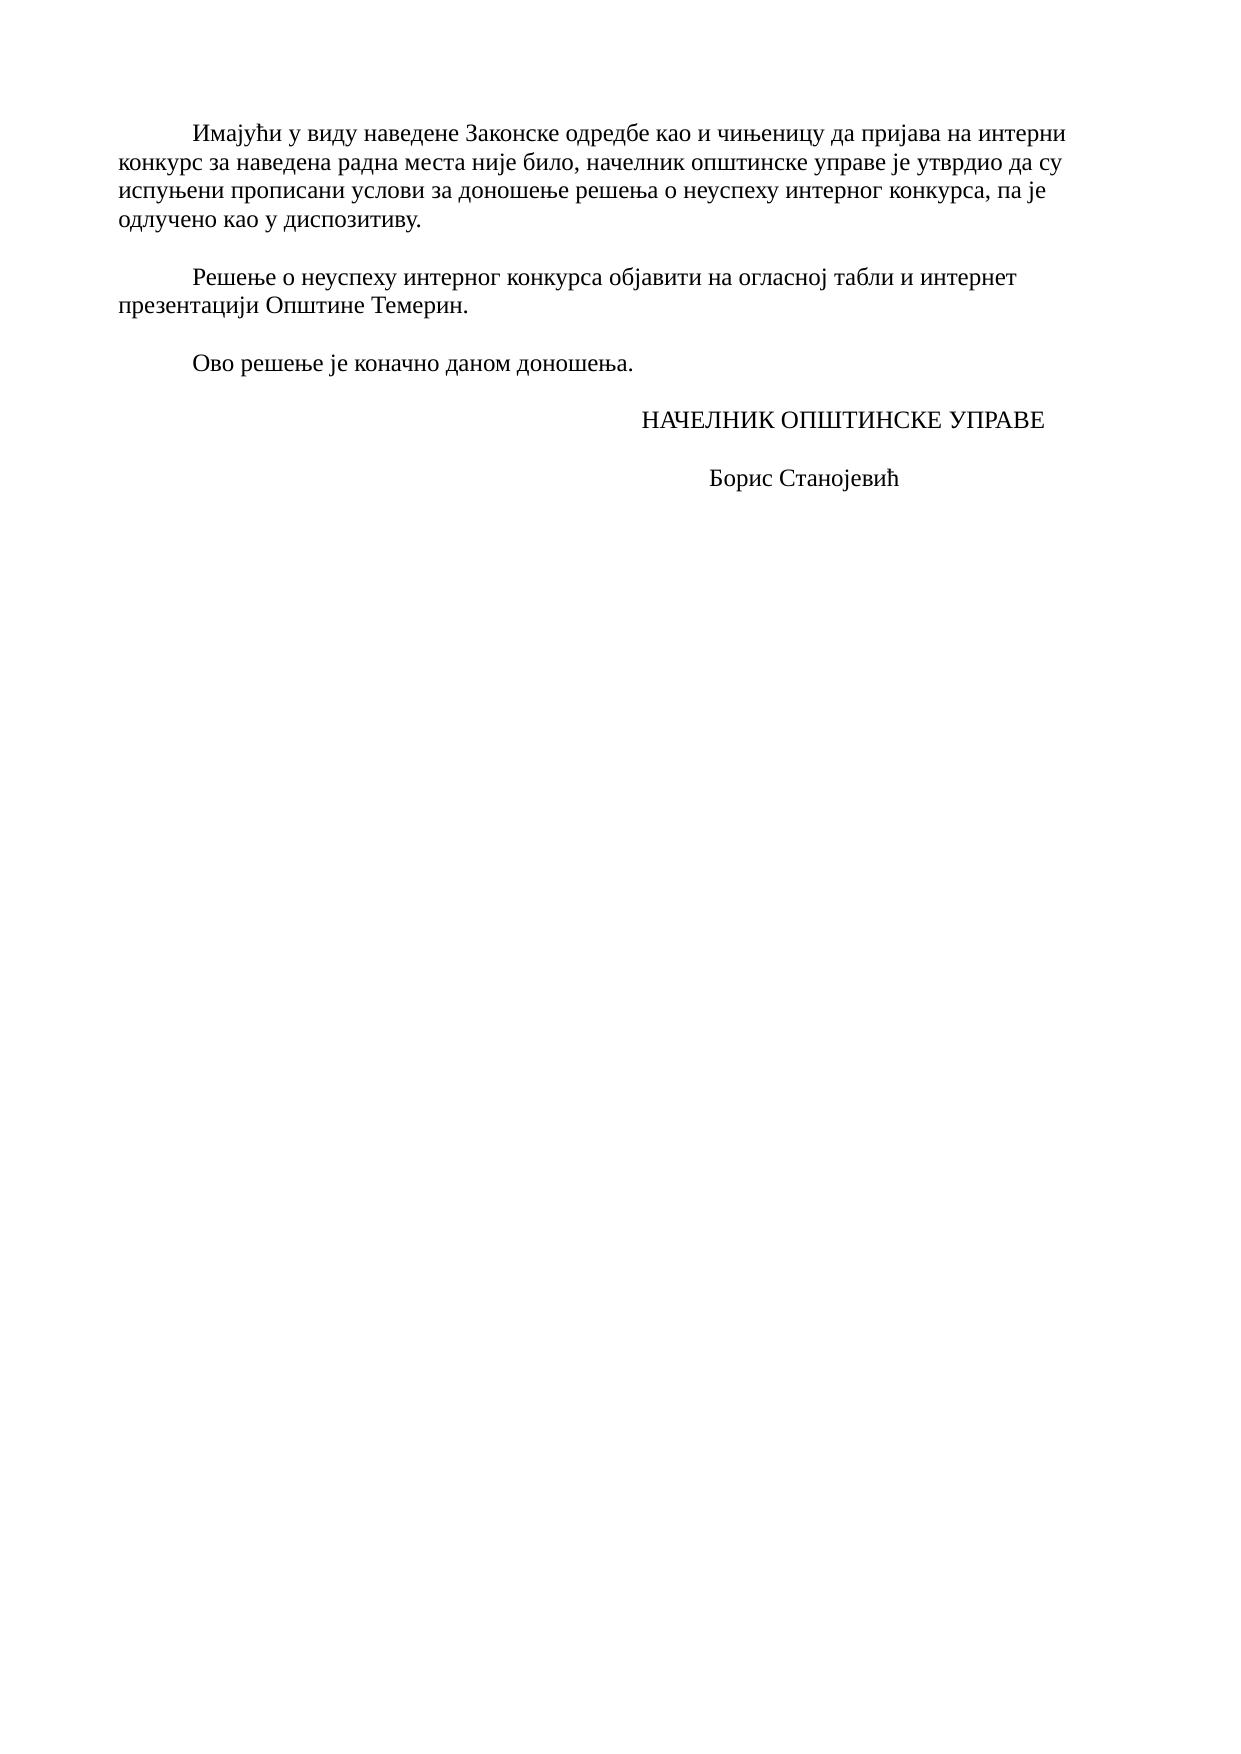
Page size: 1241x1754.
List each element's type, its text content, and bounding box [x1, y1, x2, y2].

text Ово решење је коначно даном доношења. [118, 348, 1122, 377]
text Борис Станојевић [118, 463, 1122, 492]
text НАЧЕЛНИК ОПШТИНСКЕ УПРАВЕ [118, 406, 1122, 434]
text Имајући у виду наведене Законске одредбе као и чињеницу да пријава на интерни конкурс за наведена радна места није било, начелник општинске управе је утврдио да су испуњени прописани услови за доношење решења о неуспеху интерног конкурса, па је одлучено као у диспозитиву. [118, 118, 1122, 233]
text Решење о неуспеху интерног конкурса објавити на огласној табли и интернет презентацији Општине Темерин. [118, 262, 1122, 319]
